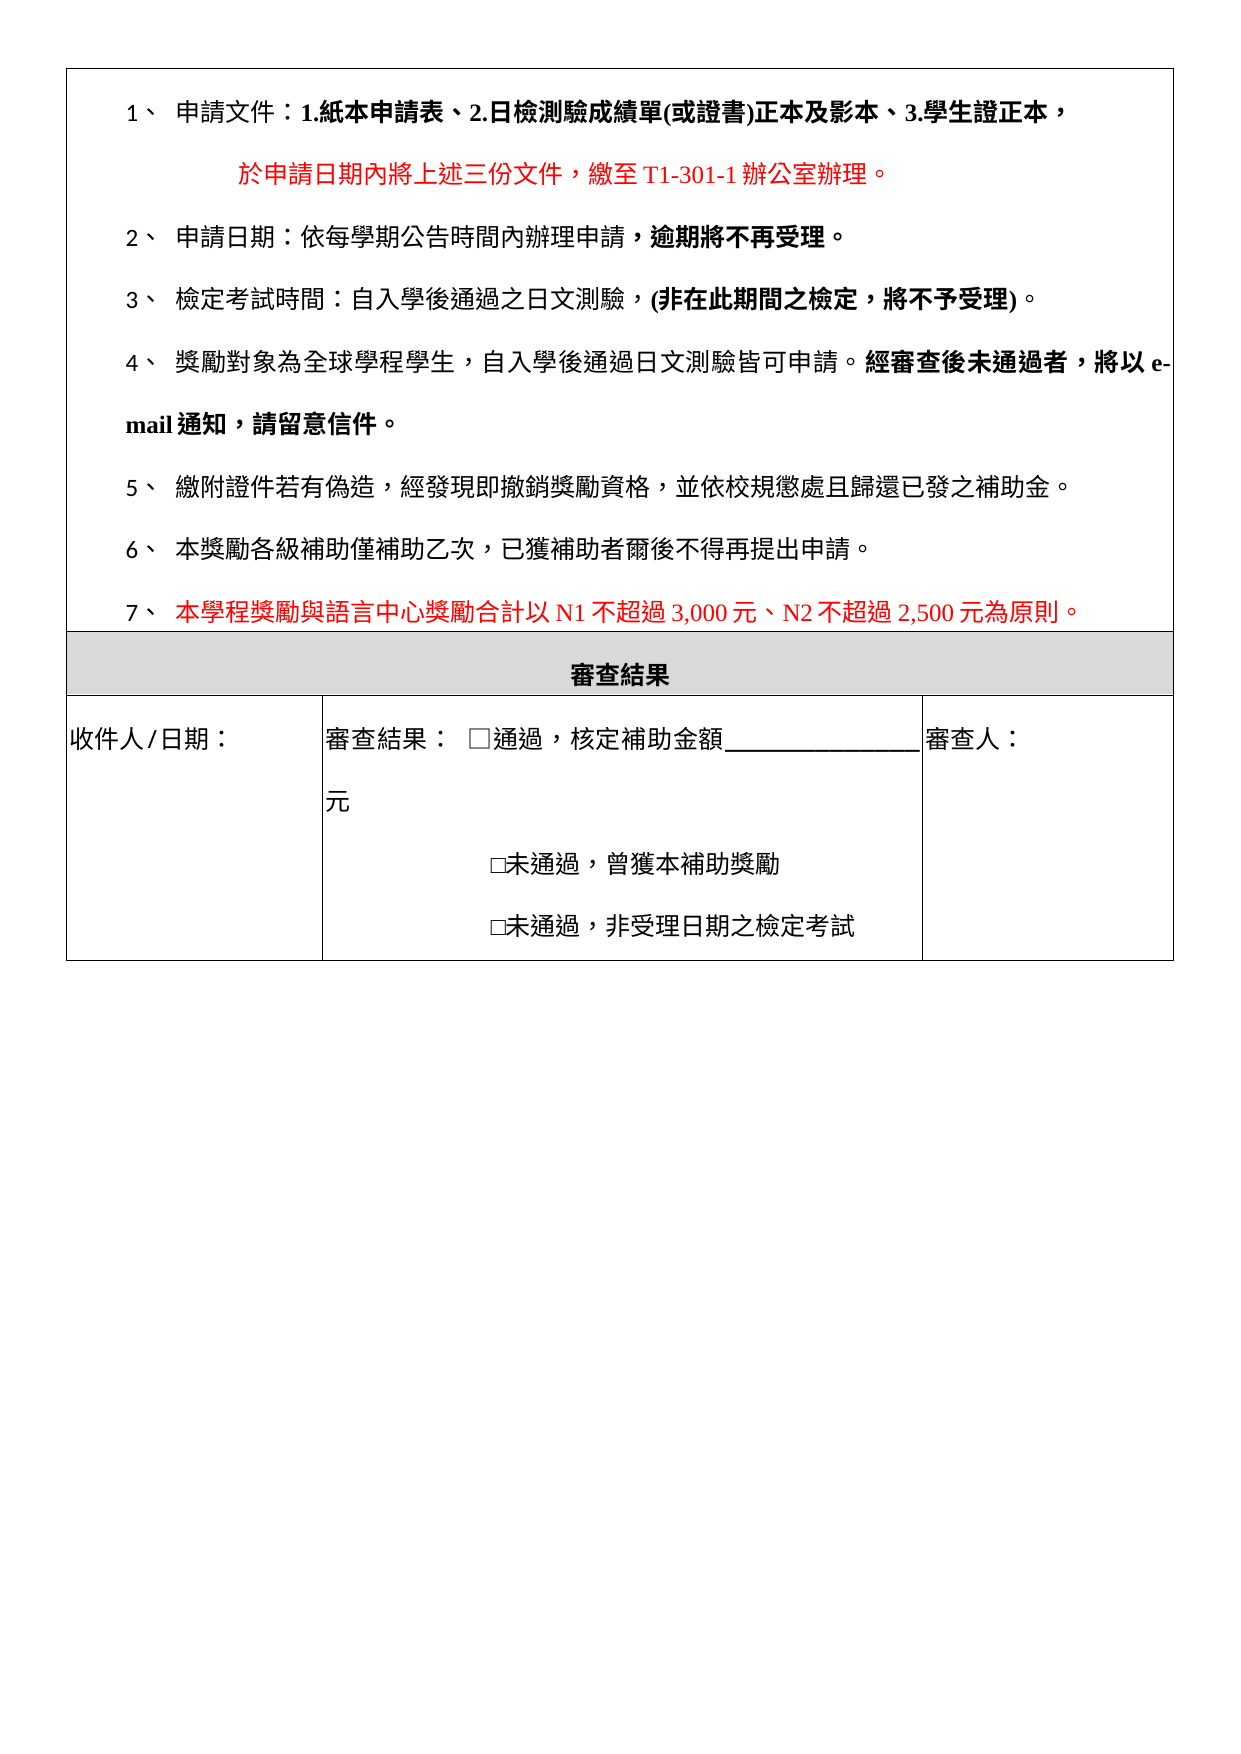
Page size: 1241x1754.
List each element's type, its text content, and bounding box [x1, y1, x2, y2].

table_cell 申請文件：1.紙本申請表、2.日檢測驗成績單(或證書)正本及影本、3.學生證正本， 於申請日期內將上述三份文件，繳至T1-301-1辦公室辦理。 申請日期：依每學期公告時間內辦理申請，逾期將不再受理。 檢定考試時間：自入學後通過之日文測驗，(非在此期間之檢定，將不予受理)。 獎勵對象為全球學程學生，自入學後通過日文測驗皆可申請。經審查後未通過者，將以e-mail通知，請留意信件。 繳附證件若有偽造，經發現即撤銷獎勵資格，並依校規懲處且歸還已發之補助金。 本獎勵各級補助僅補助乙次，已獲補助者爾後不得再提出申請。 本學程獎勵與語言中心獎勵合計以N1不超過3,000元、N2不超過2,500元為原則。 [67, 69, 1173, 631]
table_cell 審查結果 [67, 632, 1173, 694]
table_cell 審查結果： □通過，核定補助金額_____________元 □未通過，曾獲本補助獎勵 □未通過，非受理日期之檢定考試 [323, 696, 922, 960]
table_cell 審查人： [923, 696, 1173, 960]
table_cell 收件人/日期： [67, 696, 322, 960]
